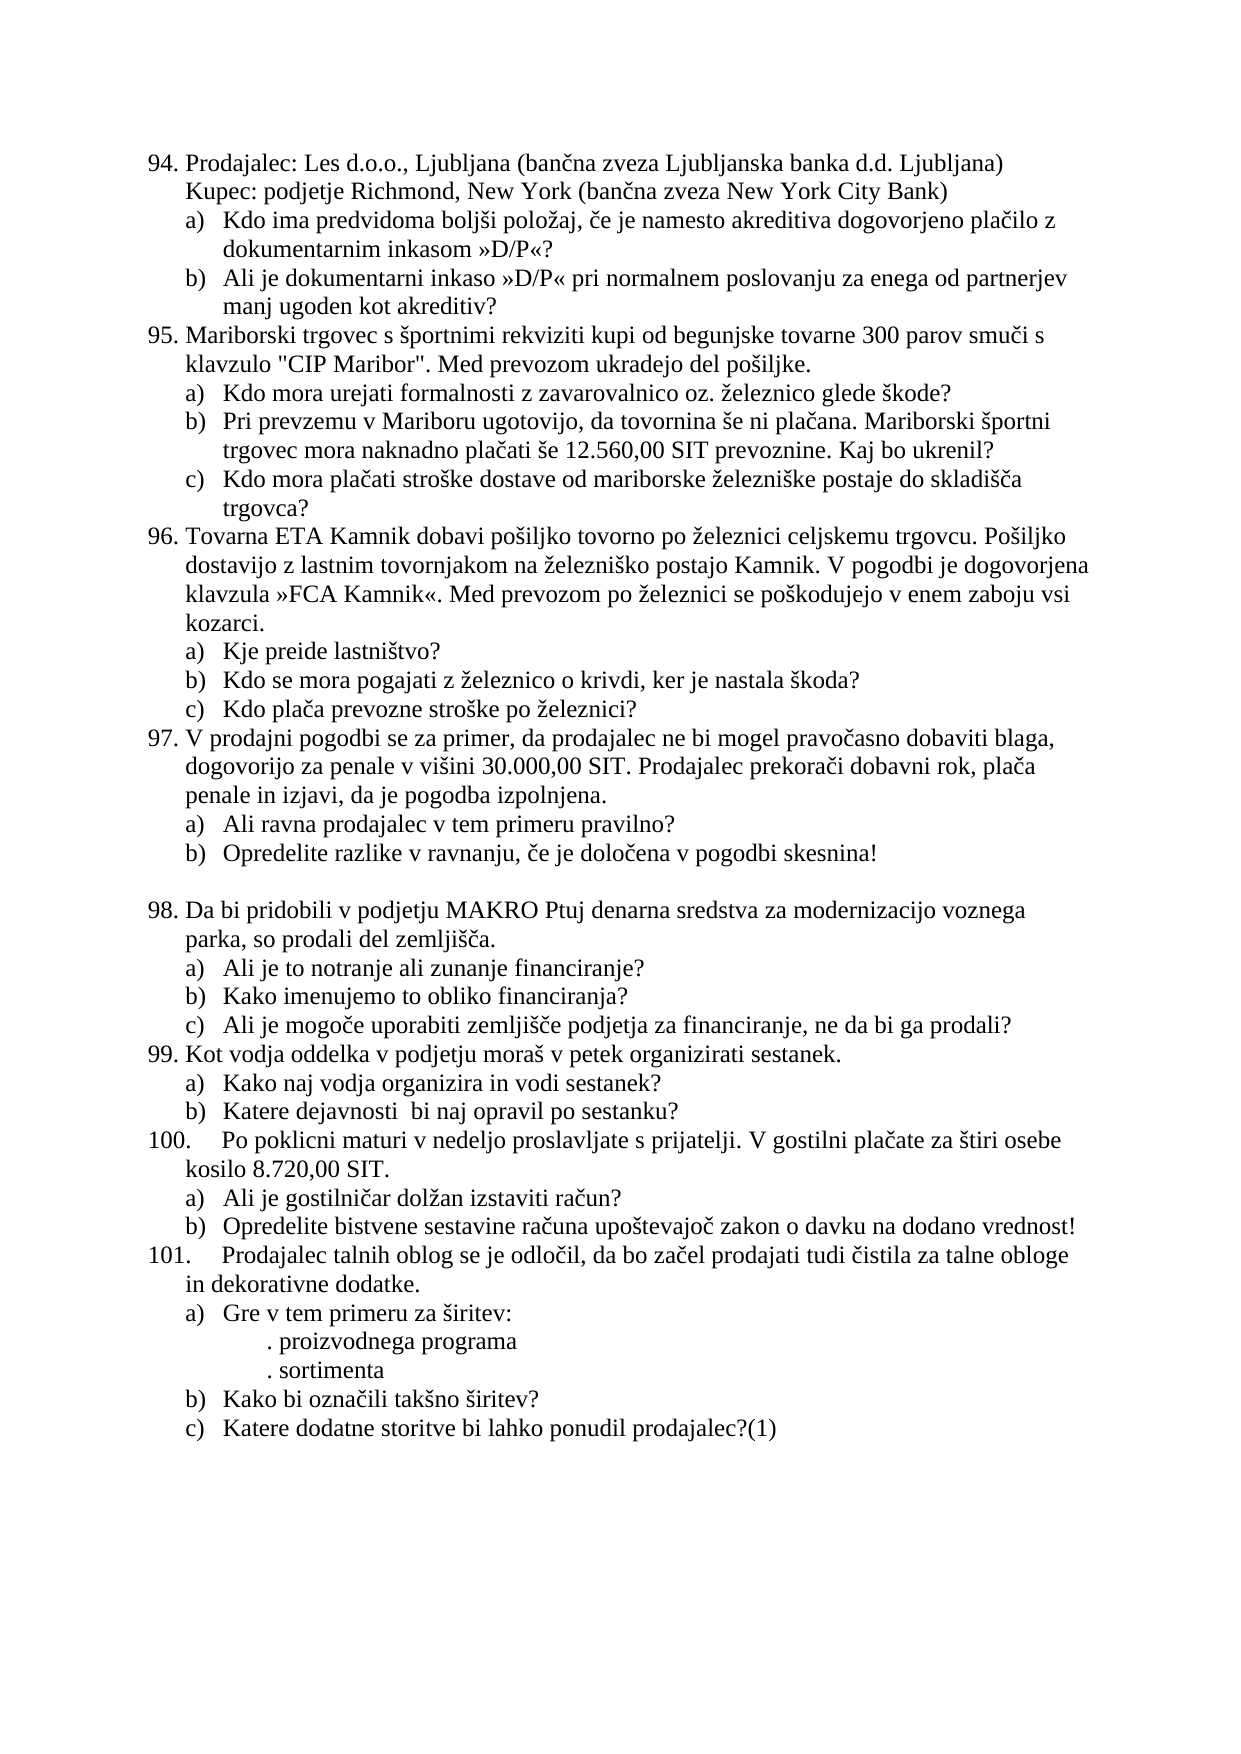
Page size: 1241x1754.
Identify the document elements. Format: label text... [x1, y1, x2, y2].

text . proizvodnega programa [185, 1326, 1093, 1355]
list Opredelite razlike v ravnanju, če je določena v pogodbi skesnina! [185, 838, 1093, 866]
list Kako naj vodja organizira in vodi sestanek? [185, 1068, 1093, 1096]
list V prodajni pogodbi se za primer, da prodajalec ne bi mogel pravočasno dobaviti blaga, dogovorijo za penale v višini 30.000,00 SIT. Prodajalec prekorači dobavni rok, plača penale in izjavi, da je pogodba izpolnjena. [148, 723, 1093, 809]
list Kot vodja oddelka v podjetju moraš v petek organizirati sestanek. [148, 1039, 1093, 1068]
list Kako imenujemo to obliko financiranja? [185, 981, 1093, 1010]
list Kdo mora plačati stroške dostave od mariborske železniške postaje do skladišča trgovca? [185, 464, 1093, 521]
list Mariborski trgovec s športnimi rekviziti kupi od begunjske tovarne 300 parov smuči s klavzulo "CIP Maribor". Med prevozom ukradejo del pošiljke. [148, 320, 1093, 378]
list Opredelite bistvene sestavine računa upoštevajoč zakon o davku na dodano vrednost! [185, 1211, 1093, 1240]
list Ali je gostilničar dolžan izstaviti račun? [185, 1183, 1093, 1211]
list Kdo ima predvidoma boljši položaj, če je namesto akreditiva dogovorjeno plačilo z dokumentarnim inkasom »D/P«? [185, 205, 1093, 263]
list Prodajalec: Les d.o.o., Ljubljana (bančna zveza Ljubljanska banka d.d. Ljubljana) [148, 148, 1093, 176]
list Prodajalec talnih oblog se je odločil, da bo začel prodajati tudi čistila za talne obloge in dekorativne dodatke. [148, 1240, 1093, 1298]
list Po poklicni maturi v nedeljo proslavljate s prijatelji. V gostilni plačate za štiri osebe kosilo 8.720,00 SIT. [148, 1125, 1093, 1183]
list Ali je dokumentarni inkaso »D/P« pri normalnem poslovanju za enega od partnerjev manj ugoden kot akreditiv? [185, 263, 1093, 320]
list Ali ravna prodajalec v tem primeru pravilno? [185, 809, 1093, 838]
list Kdo plača prevozne stroške po železnici? [185, 694, 1093, 723]
list Ali je mogoče uporabiti zemljišče podjetja za financiranje, ne da bi ga prodali? [185, 1010, 1093, 1039]
list Tovarna ETA Kamnik dobavi pošiljko tovorno po železnici celjskemu trgovcu. Pošiljko dostavijo z lastnim tovornjakom na železniško postajo Kamnik. V pogodbi je dogovorjena klavzula »FCA Kamnik«. Med prevozom po železnici se poškodujejo v enem zaboju vsi kozarci. [148, 521, 1093, 636]
list Kje preide lastništvo? [185, 636, 1093, 665]
list Pri prevzemu v Mariboru ugotovijo, da tovornina še ni plačana. Mariborski športni trgovec mora naknadno plačati še 12.560,00 SIT prevoznine. Kaj bo ukrenil? [185, 406, 1093, 464]
text Kupec: podjetje Richmond, New York (bančna zveza New York City Bank) [185, 176, 1093, 205]
list Gre v tem primeru za širitev: [185, 1298, 1093, 1326]
list Katere dodatne storitve bi lahko ponudil prodajalec?(1) [185, 1413, 1093, 1441]
list Kdo mora urejati formalnosti z zavarovalnico oz. železnico glede škode? [185, 378, 1093, 406]
list Da bi pridobili v podjetju MAKRO Ptuj denarna sredstva za modernizacijo voznega parka, so prodali del zemljišča. [148, 895, 1093, 953]
list Ali je to notranje ali zunanje financiranje? [185, 953, 1093, 981]
text . sortimenta [185, 1355, 1093, 1384]
list Kako bi označili takšno širitev? [185, 1384, 1093, 1413]
list Katere dejavnosti bi naj opravil po sestanku? [185, 1096, 1093, 1125]
list Kdo se mora pogajati z železnico o krivdi, ker je nastala škoda? [185, 665, 1093, 694]
